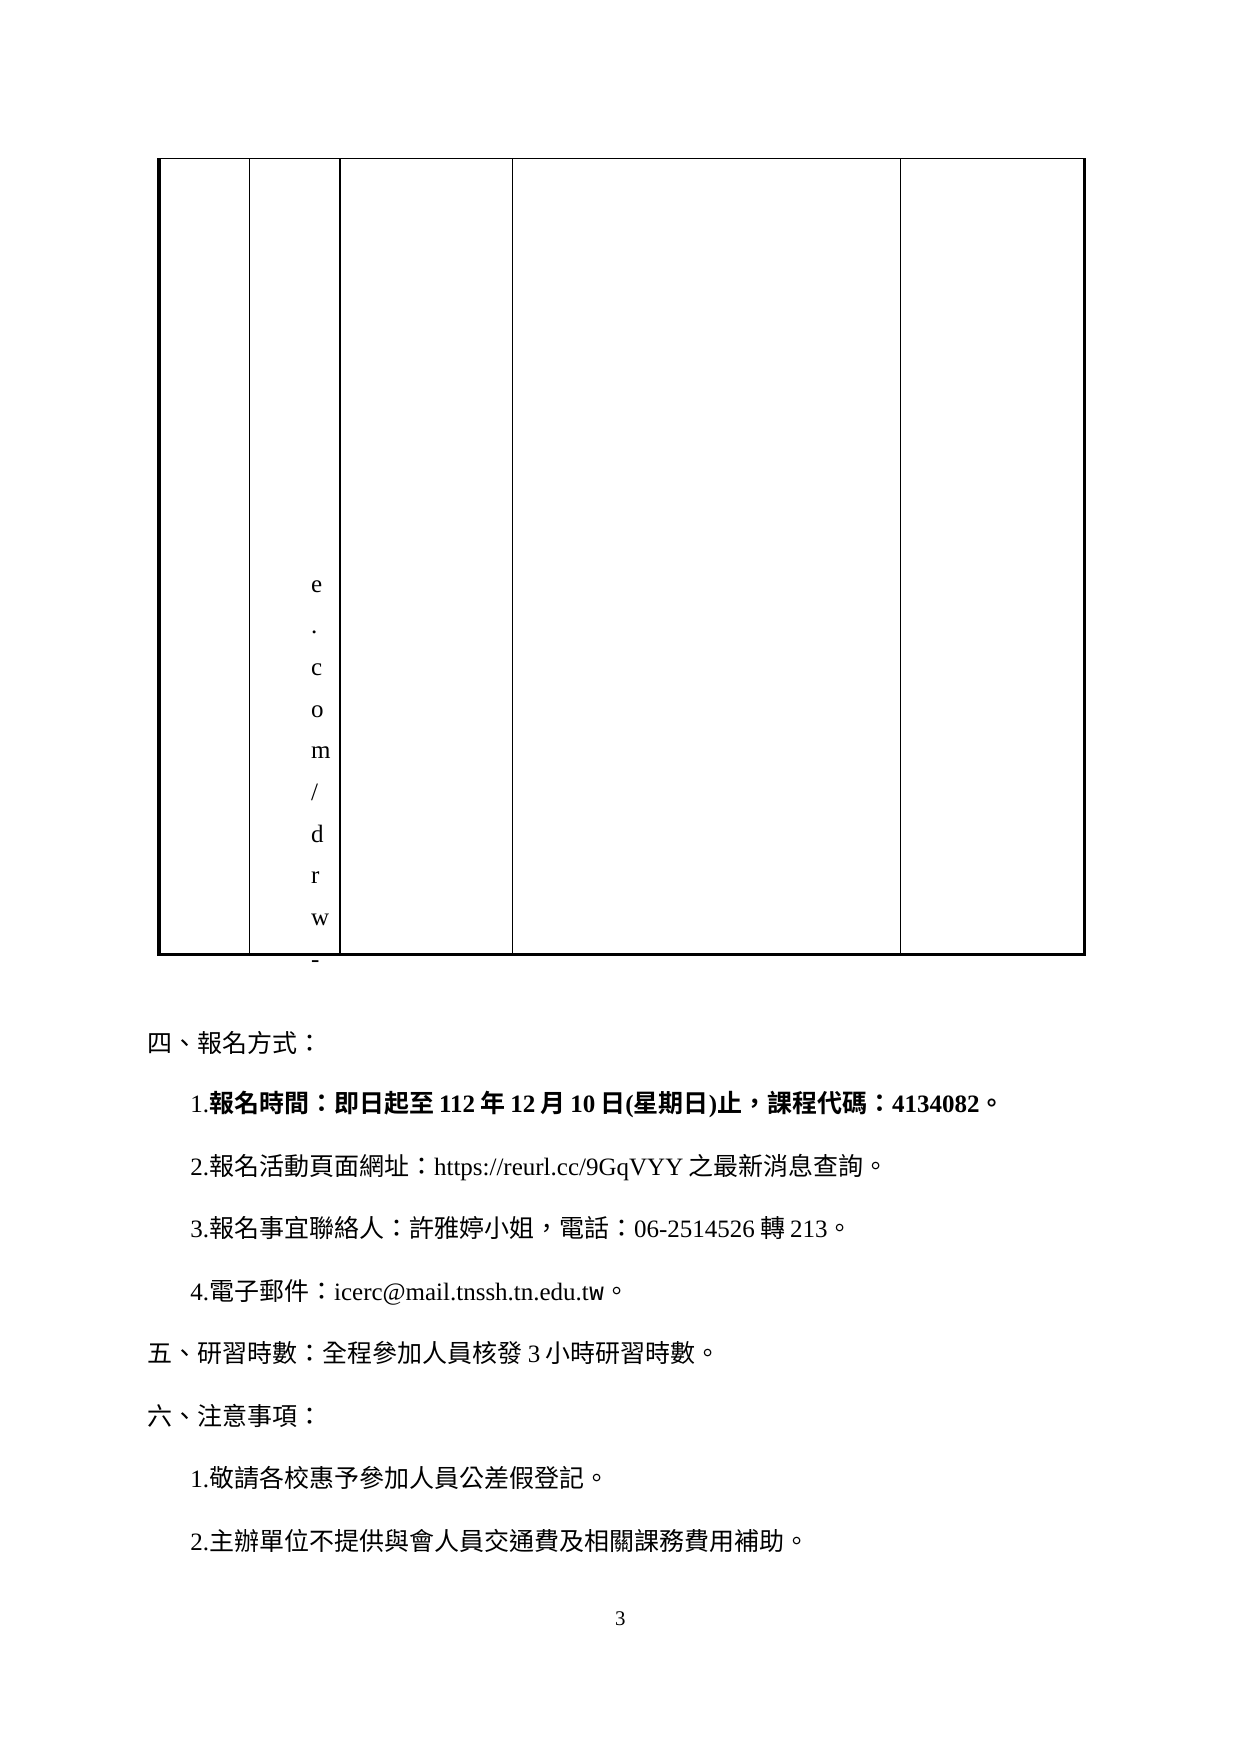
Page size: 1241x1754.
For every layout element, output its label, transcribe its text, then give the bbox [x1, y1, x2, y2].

table_cell [341, 159, 512, 953]
text 1.報名時間：即日起至112年12月10日(星期日)止，課程代碼：4134082。 [190, 1060, 1092, 1123]
table_cell https://meet.google.com/drw-xcnj-idt [250, 159, 339, 953]
text 五、研習時數：全程參加人員核發3小時研習時數。 [148, 1310, 1092, 1373]
table_cell 112年12月12日(星期二)下午 [161, 159, 249, 953]
table_cell [901, 159, 1083, 953]
table_cell [513, 159, 900, 953]
text 六、注意事項： [148, 1373, 1092, 1435]
text 2.報名活動頁面網址：https://reurl.cc/9GqVYY之最新消息查詢。 [190, 1123, 1092, 1185]
text 2.主辦單位不提供與會人員交通費及相關課務費用補助。 [190, 1498, 1092, 1560]
text 四、報名方式： [148, 1019, 1092, 1060]
text 1.敬請各校惠予參加人員公差假登記。 [190, 1435, 1092, 1498]
text 3.報名事宜聯絡人：許雅婷小姐，電話：06-2514526轉213。 [190, 1185, 1092, 1248]
text 4.電子郵件：icerc@mail.tnssh.tn.edu.tw。 [190, 1248, 1092, 1310]
